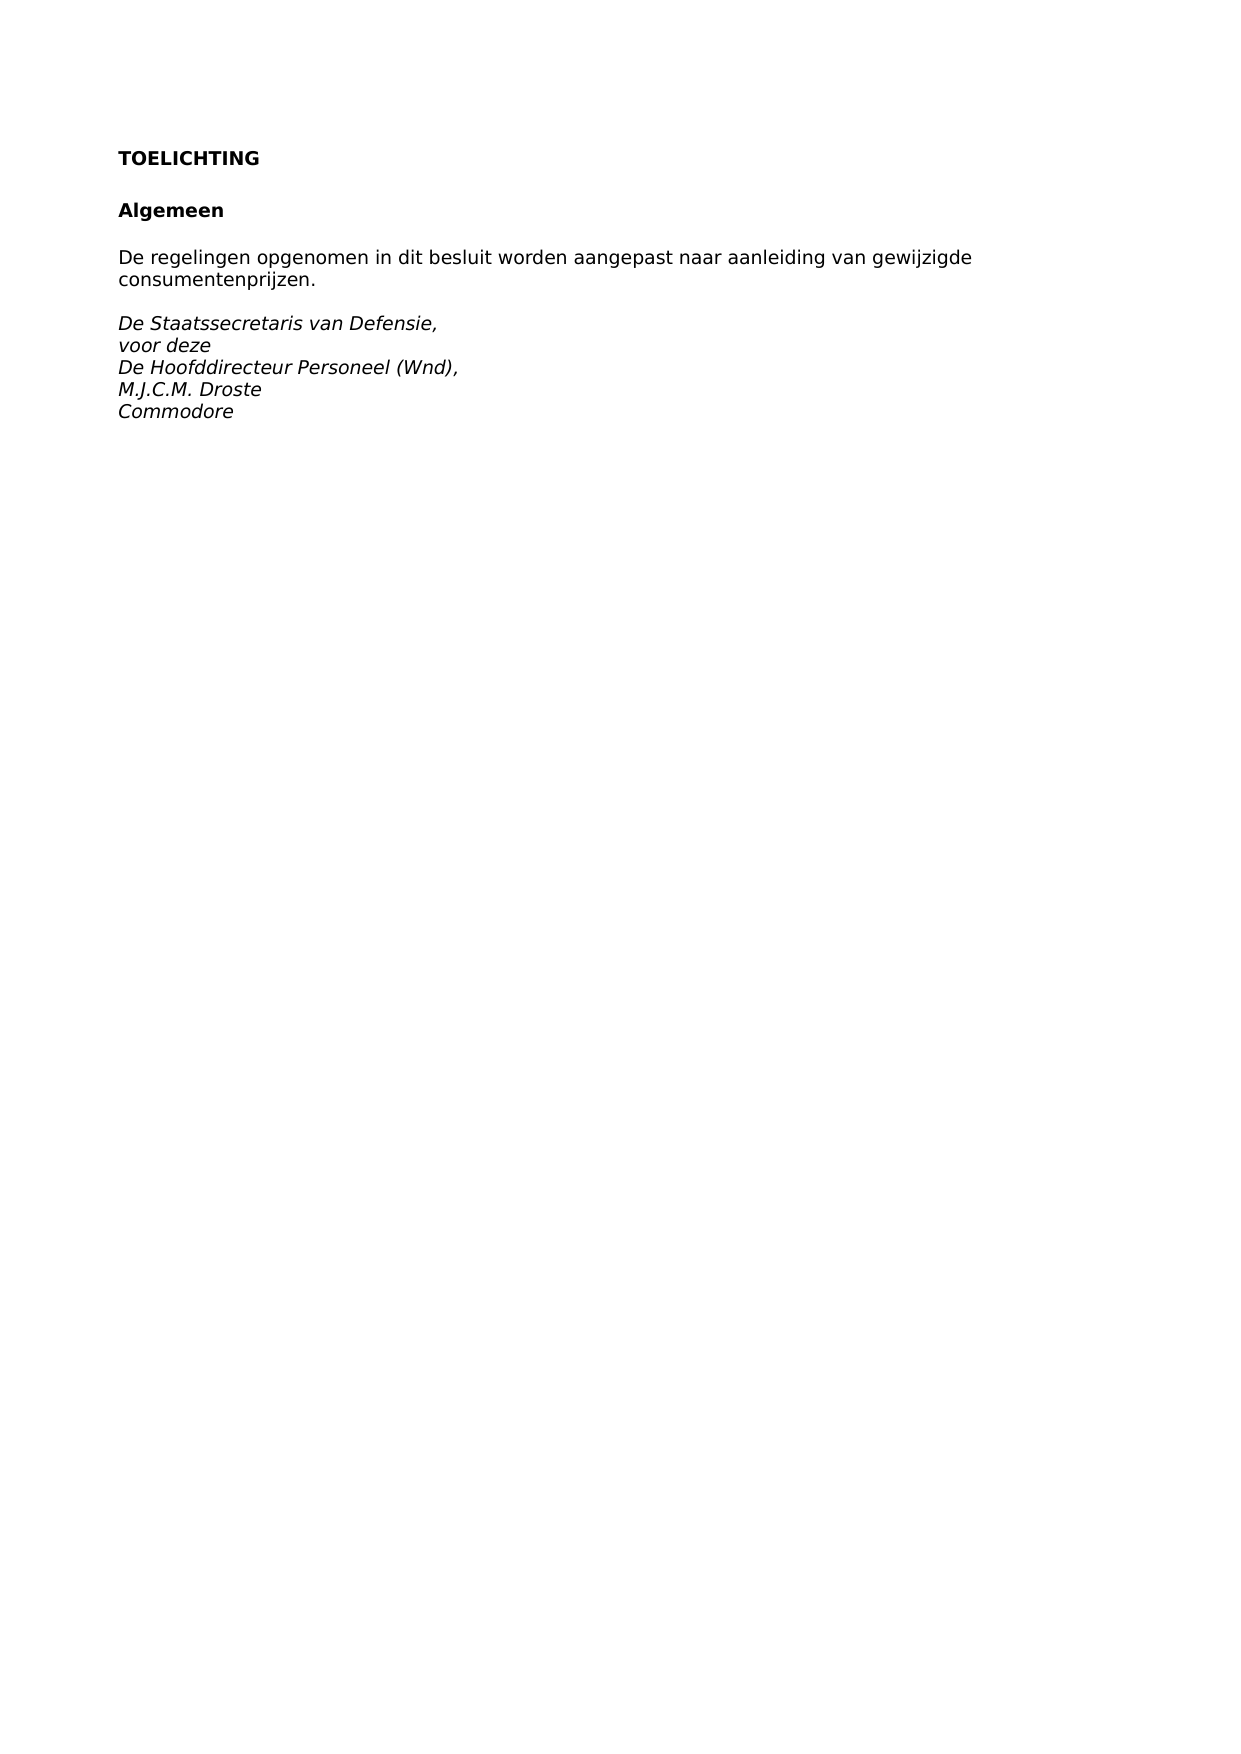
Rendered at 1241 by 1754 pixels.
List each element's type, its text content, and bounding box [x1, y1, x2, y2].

text De regelingen opgenomen in dit besluit worden aangepast naar aanleiding van gewijzigde consumentenprijzen. [118, 247, 1122, 291]
text De Staatssecretaris van Defensie, voor deze De Hoofddirecteur Personeel (Wnd), M.J.C.M. Droste Commodore [118, 313, 1122, 423]
subtitle TOELICHTING [118, 148, 1122, 170]
subtitle Algemeen [118, 200, 1122, 222]
